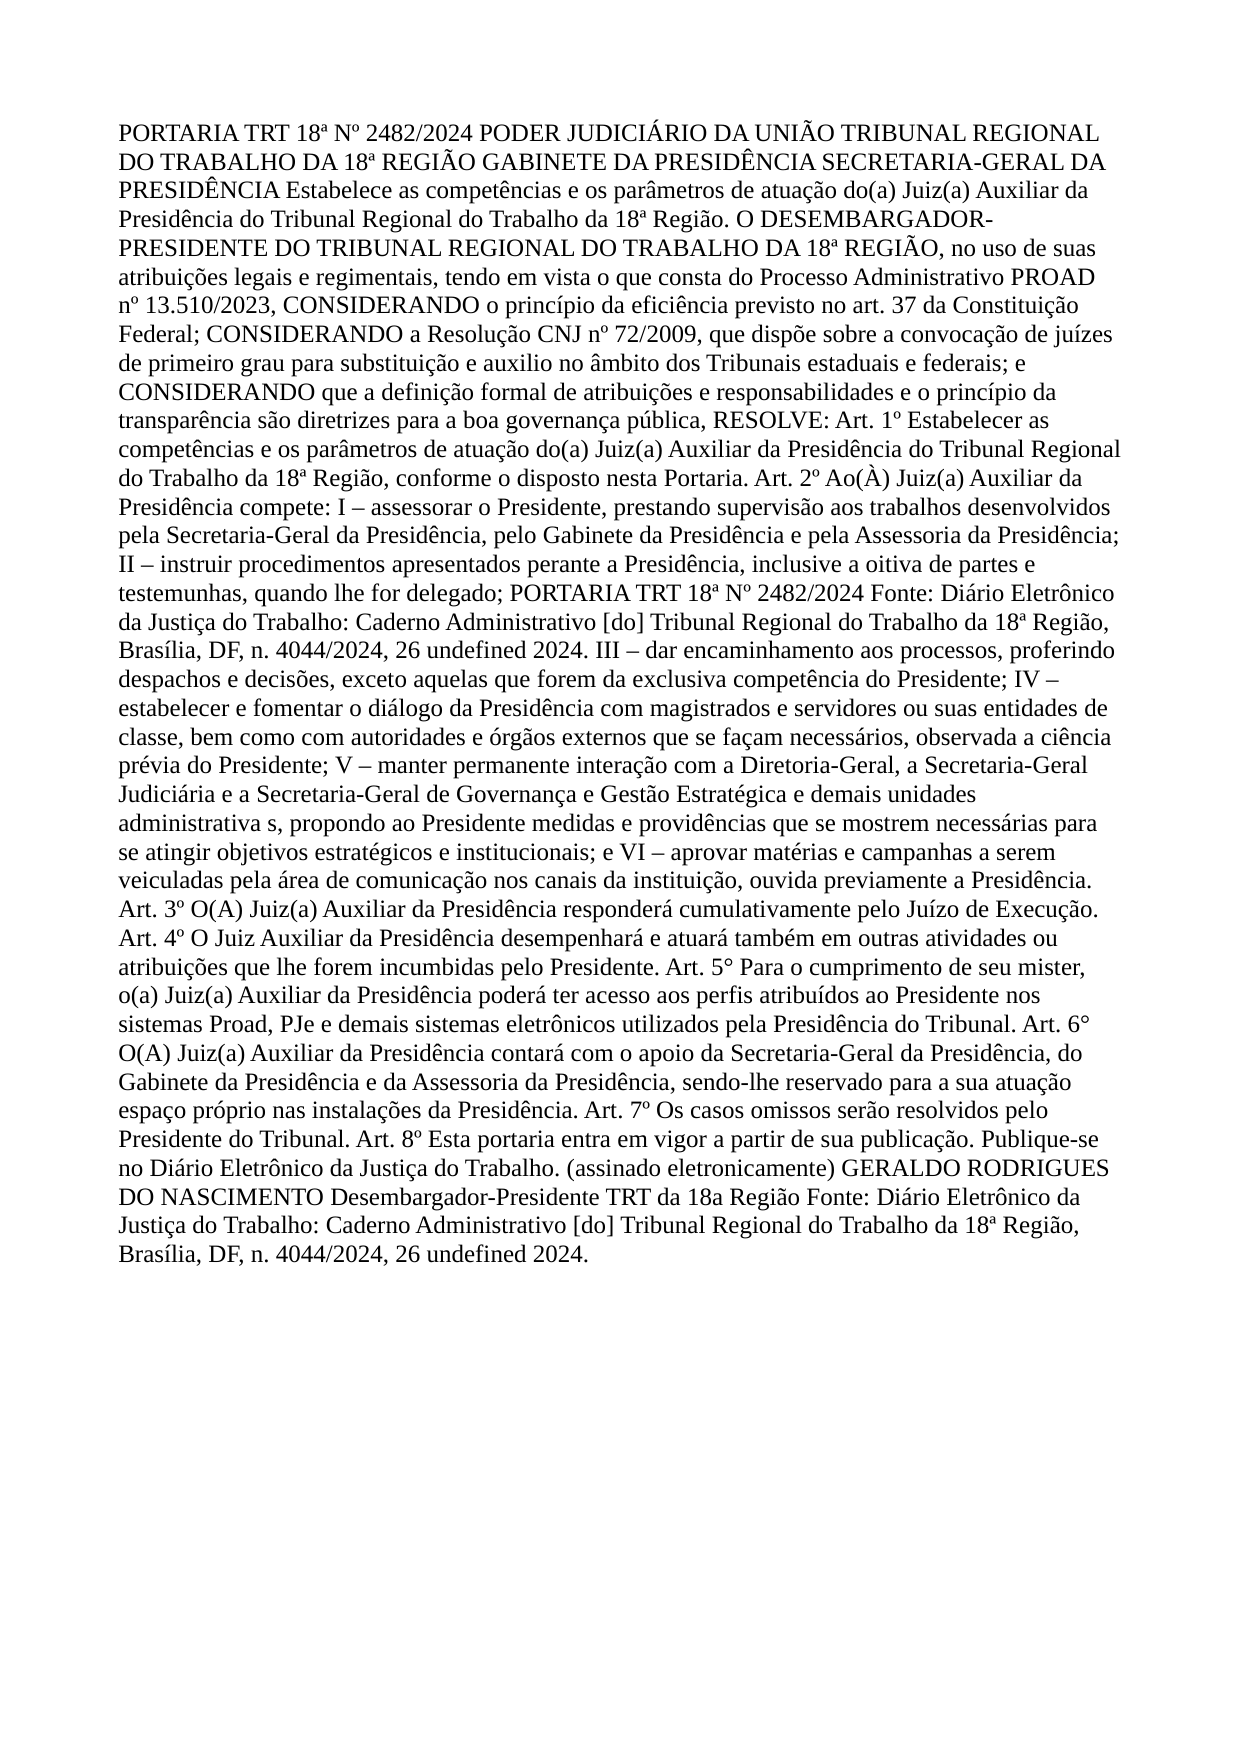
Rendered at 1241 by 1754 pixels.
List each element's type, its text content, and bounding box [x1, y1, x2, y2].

text PORTARIA TRT 18ª Nº 2482/2024 PODER JUDICIÁRIO DA UNIÃO TRIBUNAL REGIONAL DO TRABALHO DA 18ª REGIÃO GABINETE DA PRESIDÊNCIA SECRETARIA-GERAL DA PRESIDÊNCIA Estabelece as competências e os parâmetros de atuação do(a) Juiz(a) Auxiliar da Presidência do Tribunal Regional do Trabalho da 18ª Região. O DESEMBARGADOR-PRESIDENTE DO TRIBUNAL REGIONAL DO TRABALHO DA 18ª REGIÃO, no uso de suas atribuições legais e regimentais, tendo em vista o que consta do Processo Administrativo PROAD nº 13.510/2023, CONSIDERANDO o princípio da eficiência previsto no art. 37 da Constituição Federal; CONSIDERANDO a Resolução CNJ nº 72/2009, que dispõe sobre a convocação de juízes de primeiro grau para substituição e auxilio no âmbito dos Tribunais estaduais e federais; e CONSIDERANDO que a definição formal de atribuições e responsabilidades e o princípio da transparência são diretrizes para a boa governança pública, RESOLVE: Art. 1º Estabelecer as competências e os parâmetros de atuação do(a) Juiz(a) Auxiliar da Presidência do Tribunal Regional do Trabalho da 18ª Região, conforme o disposto nesta Portaria. Art. 2º Ao(À) Juiz(a) Auxiliar da Presidência compete: I – assessorar o Presidente, prestando supervisão aos trabalhos desenvolvidos pela Secretaria-Geral da Presidência, pelo Gabinete da Presidência e pela Assessoria da Presidência; II – instruir procedimentos apresentados perante a Presidência, inclusive a oitiva de partes e testemunhas, quando lhe for delegado; PORTARIA TRT 18ª Nº 2482/2024 Fonte: Diário Eletrônico da Justiça do Trabalho: Caderno Administrativo [do] Tribunal Regional do Trabalho da 18ª Região, Brasília, DF, n. 4044/2024, 26 undefined 2024. III – dar encaminhamento aos processos, proferindo despachos e decisões, exceto aquelas que forem da exclusiva competência do Presidente; IV – estabelecer e fomentar o diálogo da Presidência com magistrados e servidores ou suas entidades de classe, bem como com autoridades e órgãos externos que se façam necessários, observada a ciência prévia do Presidente; V – manter permanente interação com a Diretoria-Geral, a Secretaria-Geral Judiciária e a Secretaria-Geral de Governança e Gestão Estratégica e demais unidades administrativa s, propondo ao Presidente medidas e providências que se mostrem necessárias para se atingir objetivos estratégicos e institucionais; e VI – aprovar matérias e campanhas a serem veiculadas pela área de comunicação nos canais da instituição, ouvida previamente a Presidência. Art. 3º O(A) Juiz(a) Auxiliar da Presidência responderá cumulativamente pelo Juízo de Execução. Art. 4º O Juiz Auxiliar da Presidência desempenhará e atuará também em outras atividades ou atribuições que lhe forem incumbidas pelo Presidente. Art. 5° Para o cumprimento de seu mister, o(a) Juiz(a) Auxiliar da Presidência poderá ter acesso aos perfis atribuídos ao Presidente nos sistemas Proad, PJe e demais sistemas eletrônicos utilizados pela Presidência do Tribunal. Art. 6° O(A) Juiz(a) Auxiliar da Presidência contará com o apoio da Secretaria-Geral da Presidência, do Gabinete da Presidência e da Assessoria da Presidência, sendo-lhe reservado para a sua atuação espaço próprio nas instalações da Presidência. Art. 7º Os casos omissos serão resolvidos pelo Presidente do Tribunal. Art. 8º Esta portaria entra em vigor a partir de sua publicação. Publique-se no Diário Eletrônico da Justiça do Trabalho. (assinado eletronicamente) GERALDO RODRIGUES DO NASCIMENTO Desembargador-Presidente TRT da 18a Região Fonte: Diário Eletrônico da Justiça do Trabalho: Caderno Administrativo [do] Tribunal Regional do Trabalho da 18ª Região, Brasília, DF, n. 4044/2024, 26 undefined 2024. [118, 118, 1122, 1268]
